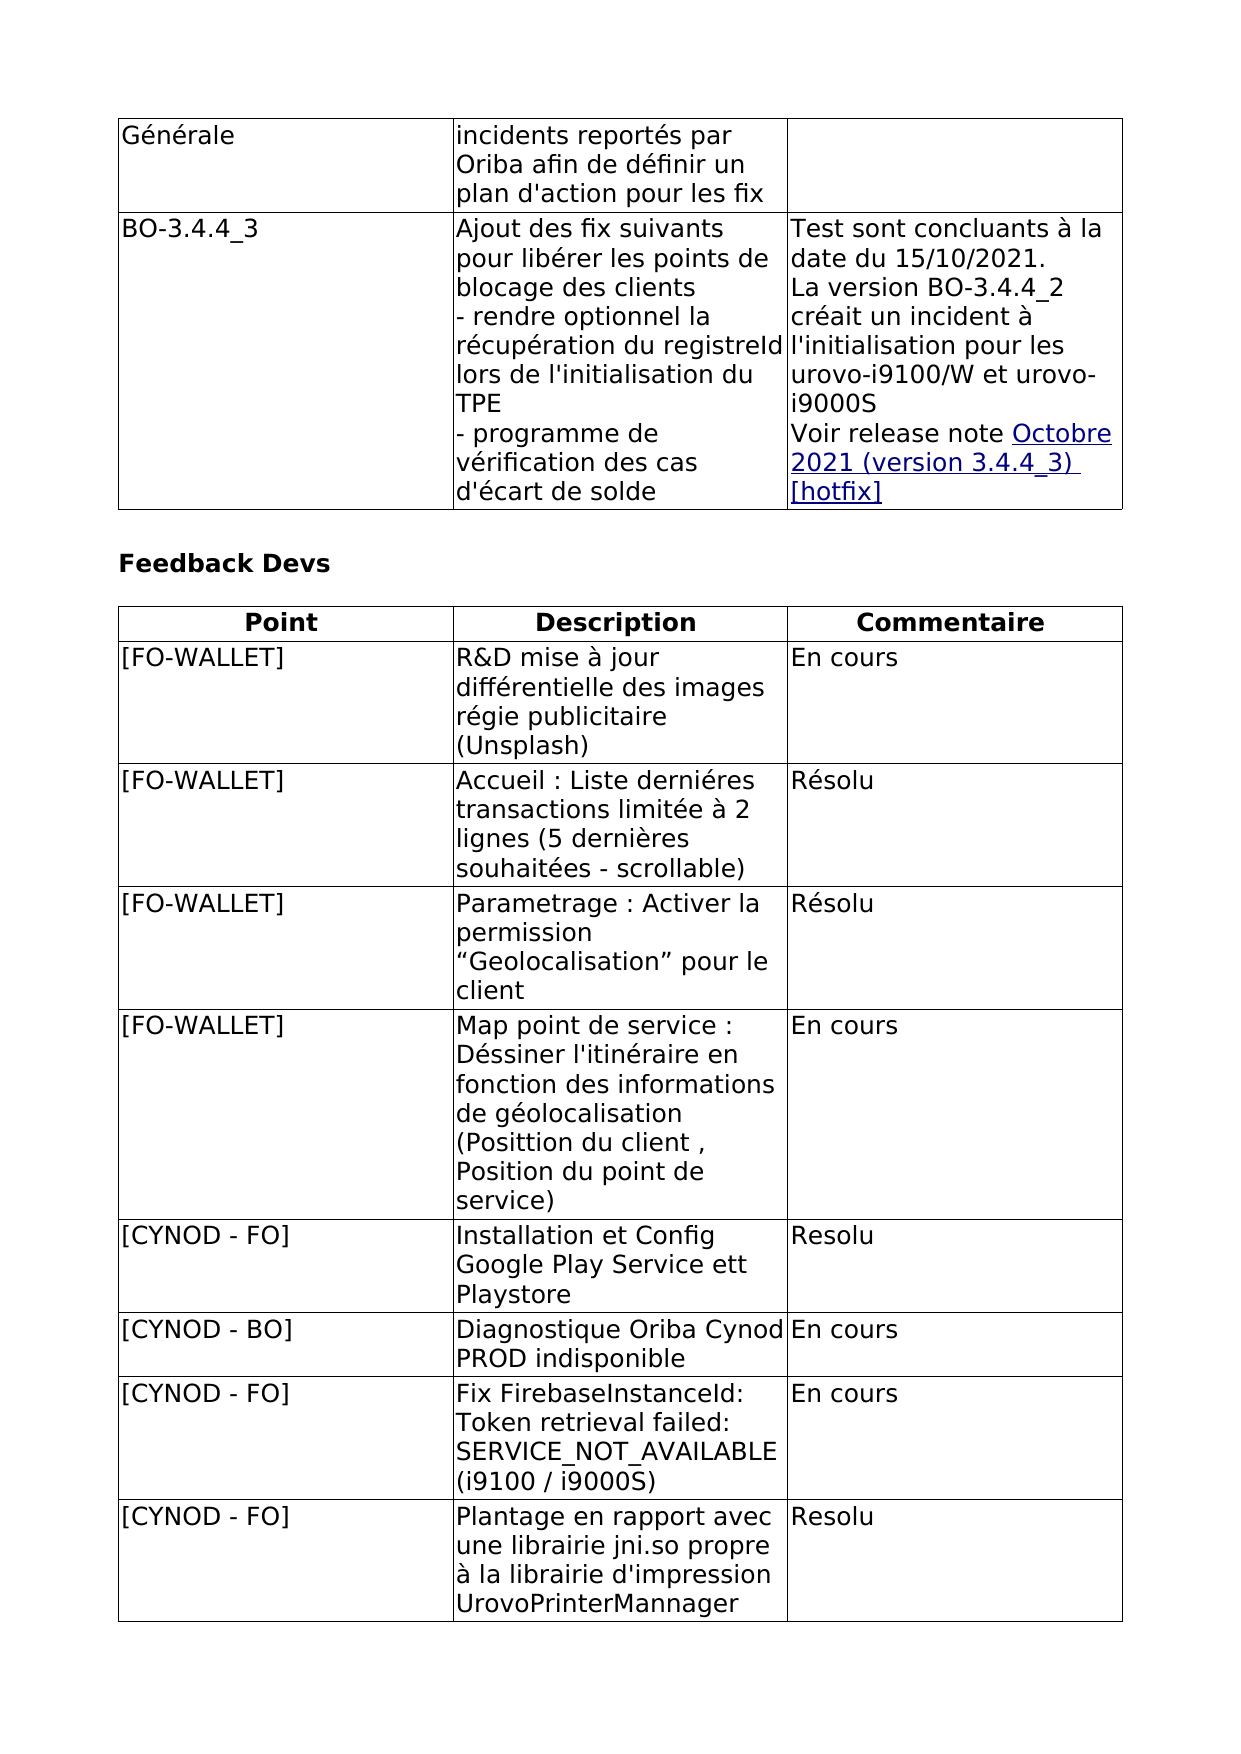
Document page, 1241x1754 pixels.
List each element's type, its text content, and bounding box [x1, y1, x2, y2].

table_cell En cours [788, 1313, 1122, 1376]
table_cell Accueil : Liste derniéres transactions limitée à 2 lignes (5 dernières souhaitées - scrollable) [454, 764, 787, 886]
table_cell Installation et Config Google Play Service ett Playstore [454, 1220, 787, 1312]
table_cell Générale [119, 119, 453, 212]
table_cell Resolu [788, 1500, 1122, 1621]
table_cell Résolu [788, 764, 1122, 886]
table_header Commentaire [788, 607, 1122, 641]
table_cell [FO-WALLET] [119, 1010, 453, 1218]
table_cell Test sont concluants à la date du 15/10/2021. La version BO-3.4.4_2 créait un incident à l'initialisation pour les urovo-i9100/W et urovo-i9000S Voir release note Octobre 2021 (version 3.4.4_3) [hotfix] [788, 213, 1122, 509]
table_cell [FO-WALLET] [119, 642, 453, 763]
table_cell incidents reportés par Oriba afin de définir un plan d'action pour les fix [454, 119, 787, 212]
table_cell R&D mise à jour différentielle des images régie publicitaire (Unsplash) [454, 642, 787, 763]
table_cell [CYNOD - FO] [119, 1500, 453, 1621]
table_cell BO-3.4.4_3 [119, 213, 453, 509]
table_cell En cours [788, 642, 1122, 763]
table_cell [FO-WALLET] [119, 887, 453, 1008]
table_cell [CYNOD - FO] [119, 1220, 453, 1312]
table_header Description [454, 607, 787, 641]
table_cell Résolu [788, 887, 1122, 1008]
table_cell En cours [788, 1010, 1122, 1218]
table_cell [788, 119, 1122, 212]
subtitle Feedback Devs [118, 549, 1122, 578]
table_cell Ajout des fix suivants pour libérer les points de blocage des clients - rendre optionnel la récupération du registreId lors de l'initialisation du TPE - programme de vérification des cas d'écart de solde [454, 213, 787, 509]
table_cell Map point de service : Déssiner l'itinéraire en fonction des informations de géolocalisation (Posittion du client , Position du point de service) [454, 1010, 787, 1218]
table_cell [CYNOD - BO] [119, 1313, 453, 1376]
table_cell Fix FirebaseInstanceId: Token retrieval failed: SERVICE_NOT_AVAILABLE (i9100 / i9000S) [454, 1377, 787, 1499]
table_cell En cours [788, 1377, 1122, 1499]
table_cell Plantage en rapport avec une librairie jni.so propre à la librairie d'impression UrovoPrinterMannager [454, 1500, 787, 1621]
table_cell Resolu [788, 1220, 1122, 1312]
table_cell Parametrage : Activer la permission “Geolocalisation” pour le client [454, 887, 787, 1008]
table_cell Diagnostique Oriba Cynod PROD indisponible [454, 1313, 787, 1376]
table_cell [CYNOD - FO] [119, 1377, 453, 1499]
table_header Point [119, 607, 453, 641]
table_cell [FO-WALLET] [119, 764, 453, 886]
